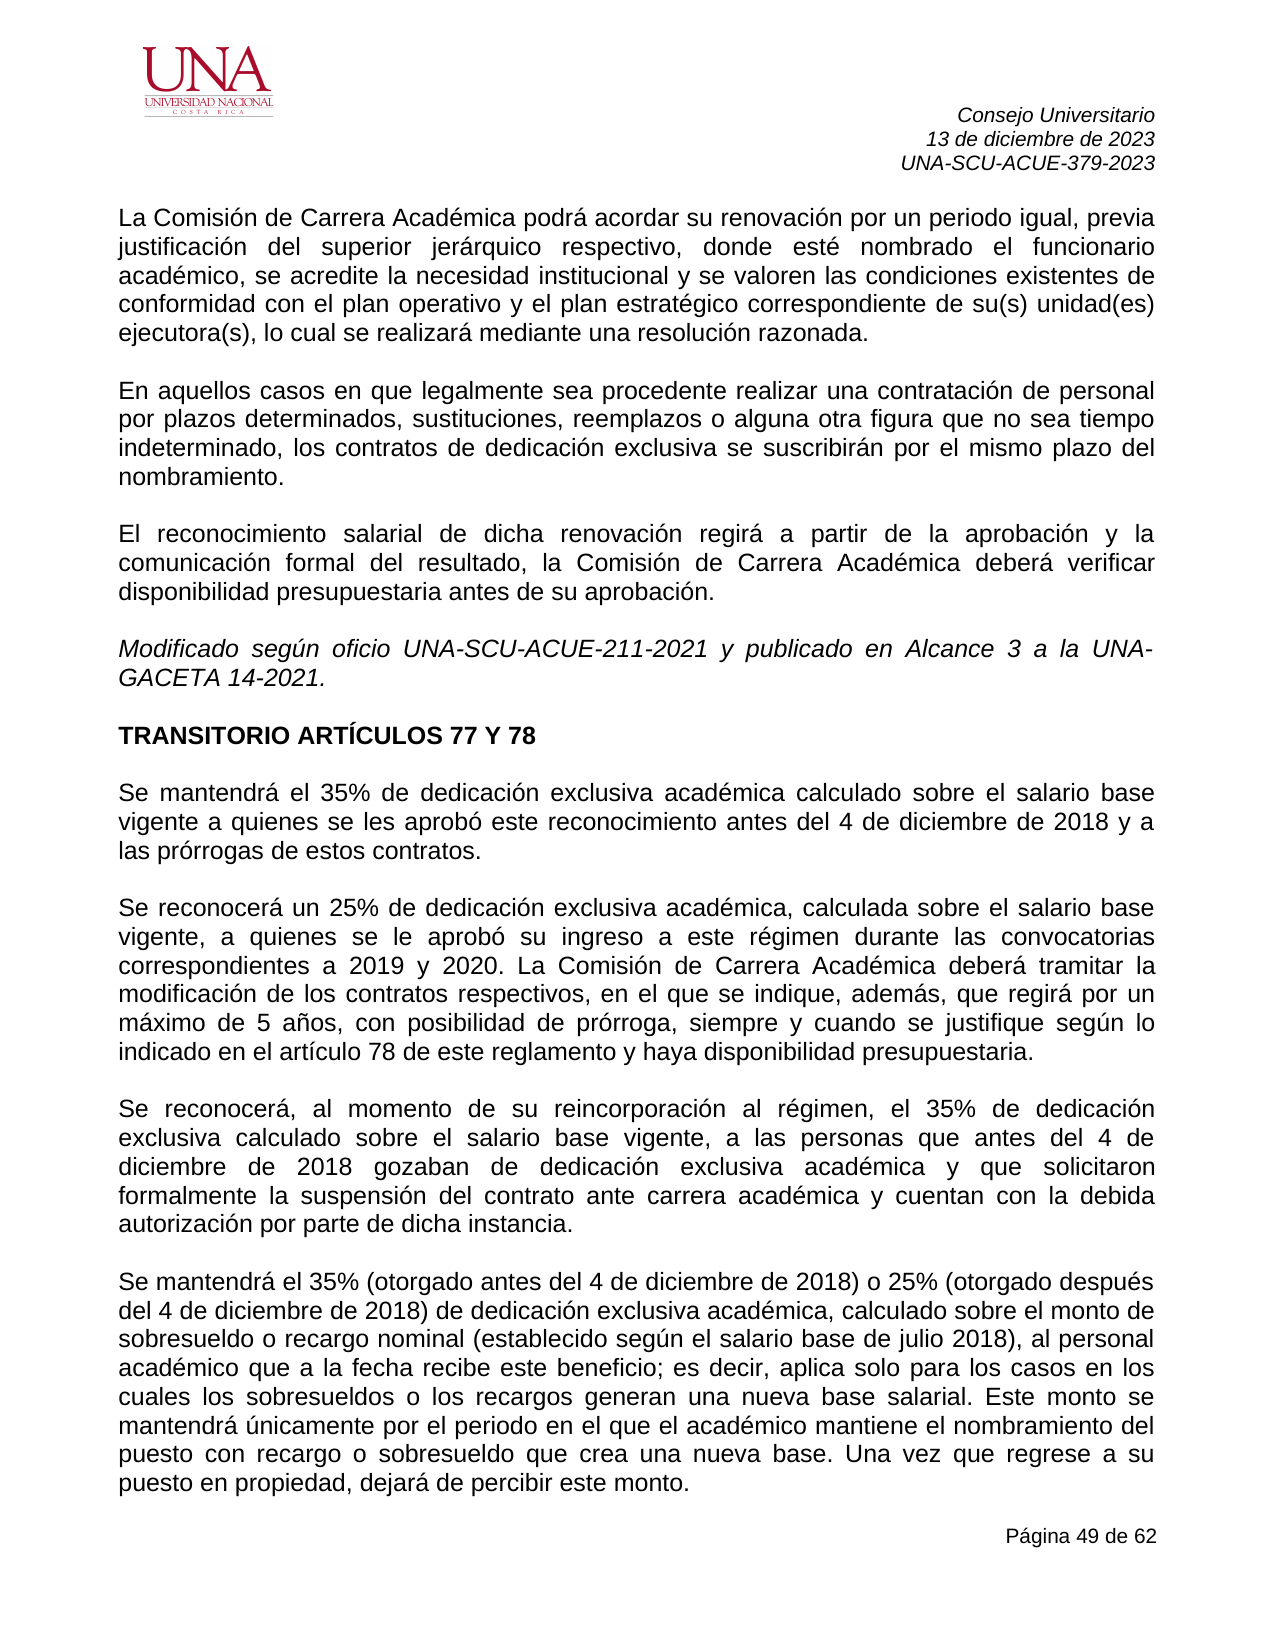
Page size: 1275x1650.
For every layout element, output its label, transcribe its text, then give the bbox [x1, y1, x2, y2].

text Se reconocerá, al momento de su reincorporación al régimen, el 35% de dedicación exclusiva calculado sobre el salario base vigente, a las personas que antes del 4 de diciembre de 2018 gozaban de dedicación exclusiva académica y que solicitaron formalmente la suspensión del contrato ante carrera académica y cuentan con la debida autorización por parte de dicha instancia. [118, 1094, 1157, 1238]
text Modificado según oficio UNA-SCU-ACUE-211-2021 y publicado en Alcance 3 a la UNA-GACETA 14-2021. [118, 634, 1157, 692]
text La Comisión de Carrera Académica podrá acordar su renovación por un periodo igual, previa justificación del superior jerárquico respectivo, donde esté nombrado el funcionario académico, se acredite la necesidad institucional y se valoren las condiciones existentes de conformidad con el plan operativo y el plan estratégico correspondiente de su(s) unidad(es) ejecutora(s), lo cual se realizará mediante una resolución razonada. [118, 203, 1157, 347]
text TRANSITORIO ARTÍCULOS 77 Y 78 [118, 721, 1157, 749]
text Se reconocerá un 25% de dedicación exclusiva académica, calculada sobre el salario base vigente, a quienes se le aprobó su ingreso a este régimen durante las convocatorias correspondientes a 2019 y 2020. La Comisión de Carrera Académica deberá tramitar la modificación de los contratos respectivos, en el que se indique, además, que regirá por un máximo de 5 años, con posibilidad de prórroga, siempre y cuando se justifique según lo indicado en el artículo 78 de este reglamento y haya disponibilidad presupuestaria. [118, 893, 1157, 1066]
text El reconocimiento salarial de dicha renovación regirá a partir de la aprobación y la comunicación formal del resultado, la Comisión de Carrera Académica deberá verificar disponibilidad presupuestaria antes de su aprobación. [118, 519, 1157, 606]
text En aquellos casos en que legalmente sea procedente realizar una contratación de personal por plazos determinados, sustituciones, reemplazos o alguna otra figura que no sea tiempo indeterminado, los contratos de dedicación exclusiva se suscribirán por el mismo plazo del nombramiento. [118, 376, 1157, 491]
text Se mantendrá el 35% (otorgado antes del 4 de diciembre de 2018) o 25% (otorgado después del 4 de diciembre de 2018) de dedicación exclusiva académica, calculado sobre el monto de sobresueldo o recargo nominal (establecido según el salario base de julio 2018), al personal académico que a la fecha recibe este beneficio; es decir, aplica solo para los casos en los cuales los sobresueldos o los recargos generan una nueva base salarial. Este monto se mantendrá únicamente por el periodo en el que el académico mantiene el nombramiento del puesto con recargo o sobresueldo que crea una nueva base. Una vez que regrese a su puesto en propiedad, dejará de percibir este monto. [118, 1267, 1157, 1497]
text Se mantendrá el 35% de dedicación exclusiva académica calculado sobre el salario base vigente a quienes se les aprobó este reconocimiento antes del 4 de diciembre de 2018 y a las prórrogas de estos contratos. [118, 778, 1157, 864]
